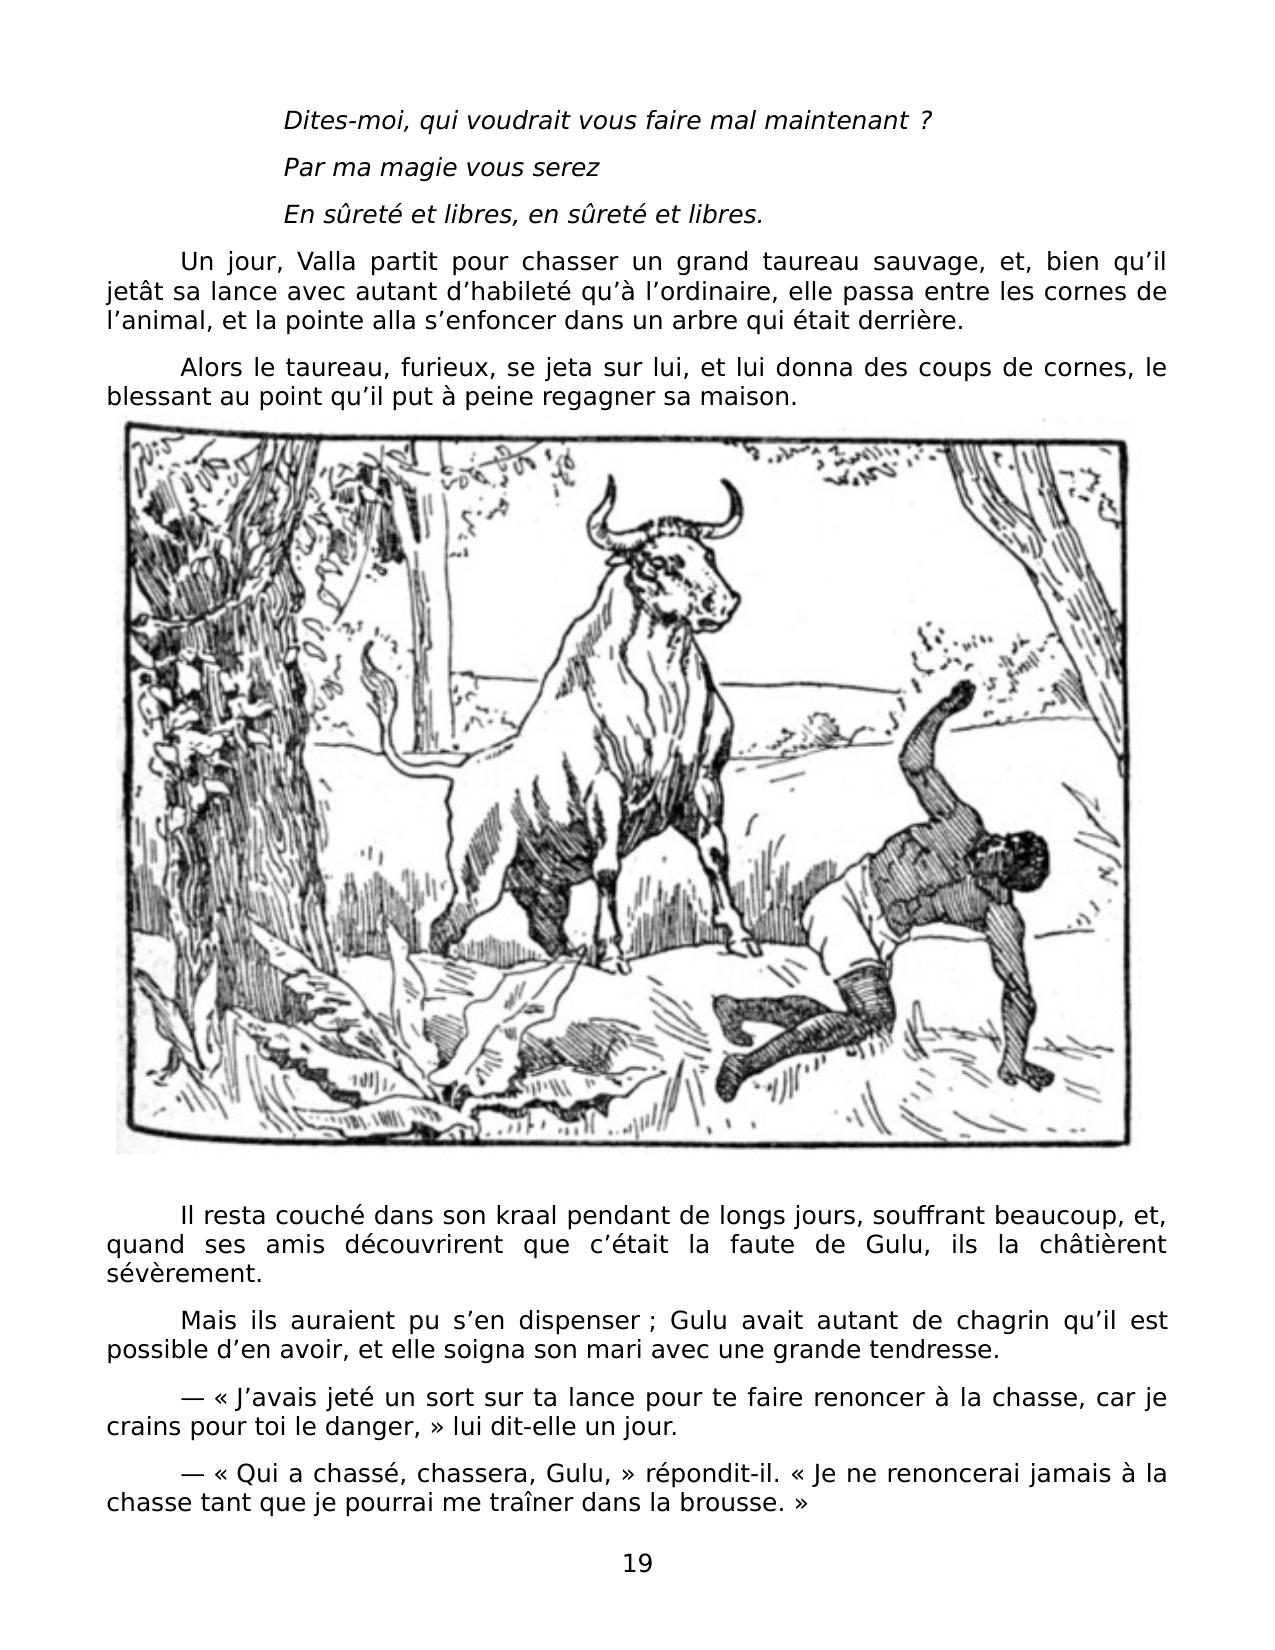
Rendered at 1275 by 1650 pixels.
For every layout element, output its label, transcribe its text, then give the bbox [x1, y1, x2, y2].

picture [116, 415, 1142, 1154]
text — « Qui a chassé, chassera, Gulu, » répondit-il. « Je ne renoncerai jamais à la chasse tant que je pourrai me traîner dans la brousse. » [106, 1459, 1169, 1517]
text En sûreté et libres, en sûreté et libres. [283, 200, 1169, 229]
text Mais ils auraient pu s’en dispenser ; Gulu avait autant de chagrin qu’il est possible d’en avoir, et elle soigna son mari avec une grande tendresse. [106, 1306, 1169, 1365]
text — « J’avais jeté un sort sur ta lance pour te faire renoncer à la chasse, car je crains pour toi le danger, » lui dit-elle un jour. [106, 1383, 1169, 1441]
text Il resta couché dans son kraal pendant de longs jours, souffrant beaucoup, et, quand ses amis découvrirent que c’était la faute de Gulu, ils la châtièrent sévèrement. [106, 1201, 1169, 1288]
text Par ma magie vous serez [283, 153, 1169, 182]
text Alors le taureau, furieux, se jeta sur lui, et lui donna des coups de cornes, le blessant au point qu’il put à peine regagner sa maison. [106, 353, 1169, 411]
text Un jour, Valla partit pour chasser un grand taureau sauvage, et, bien qu’il jetât sa lance avec autant d’habileté qu’à l’ordinaire, elle passa entre les cornes de l’animal, et la pointe alla s’enfoncer dans un arbre qui était derrière. [106, 247, 1169, 335]
text Dites-moi, qui voudrait vous faire mal maintenant ? [283, 106, 1169, 135]
